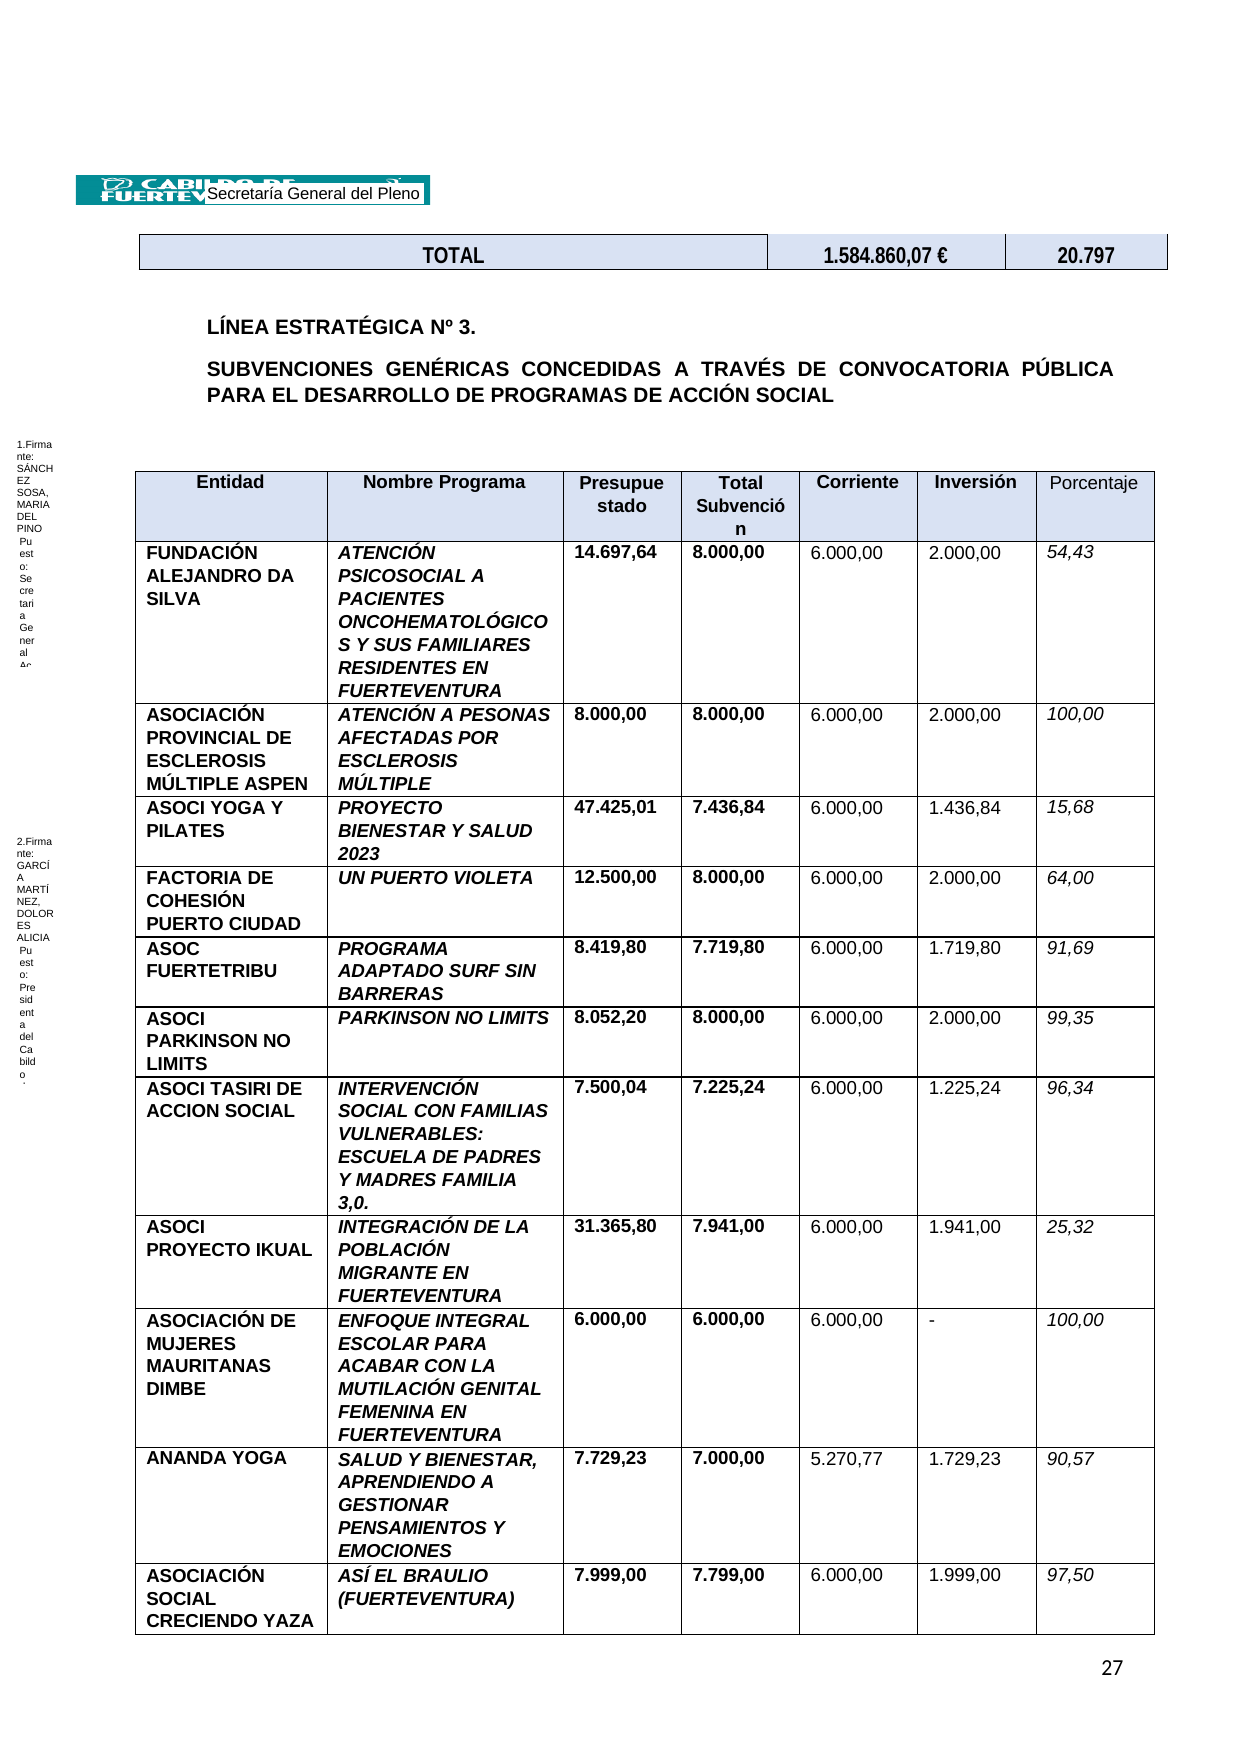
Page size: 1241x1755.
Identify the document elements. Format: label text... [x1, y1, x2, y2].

table_cell UN PUERTO VIOLETA [328, 867, 563, 936]
table_cell 8.000,00 [682, 542, 799, 703]
table_cell 7.941,00 [682, 1216, 799, 1308]
table_cell 8.052,20 [564, 1008, 681, 1076]
picture [364, 1704, 984, 1725]
table_cell - [918, 1309, 1036, 1447]
table_cell ATENCIÓN PSICOSOCIAL A PACIENTES ONCOHEMATOLÓGICO S Y SUS FAMILIARES RESIDENTES EN FUERTEVENTURA [328, 542, 563, 703]
table_cell 1.729,23 [918, 1448, 1036, 1563]
table_cell 2.000,00 [918, 704, 1036, 796]
table_cell 100,00 [1037, 1309, 1154, 1447]
table_cell 90,57 [1037, 1448, 1154, 1563]
table_cell 64,00 [1037, 867, 1154, 936]
table_header Inversión [918, 472, 1036, 541]
table_cell 99,35 [1037, 1008, 1154, 1076]
table_cell ASOCI PROYECTO IKUAL [136, 1216, 327, 1308]
table_cell 7.000,00 [682, 1448, 799, 1563]
table_cell INTERVENCIÓN SOCIAL CON FAMILIAS VULNERABLES: ESCUELA DE PADRES Y MADRES FAMILIA 3,0. [328, 1078, 563, 1215]
table_cell 7.225,24 [682, 1078, 799, 1215]
table_header Total Subvenció n [682, 472, 799, 541]
table_cell 8.000,00 [682, 704, 799, 796]
table_cell ENFOQUE INTEGRAL ESCOLAR PARA ACABAR CON LA MUTILACIÓN GENITAL FEMENINA EN FUERTEVENTURA [328, 1309, 563, 1447]
table_cell 96,34 [1037, 1078, 1154, 1215]
table_cell 1.941,00 [918, 1216, 1036, 1308]
table_cell ATENCIÓN A PESONAS AFECTADAS POR ESCLEROSIS MÚLTIPLE [328, 704, 563, 796]
table_header Presupue stado [564, 472, 681, 541]
table_cell 7.999,00 [564, 1564, 681, 1633]
table_cell 5.270,77 [800, 1448, 917, 1563]
table_cell 91,69 [1037, 938, 1154, 1006]
table_cell 1.999,00 [918, 1564, 1036, 1633]
table_header Nombre Programa [328, 472, 563, 541]
table_cell FUNDACIÓN ALEJANDRO DA SILVA [136, 542, 327, 703]
table_cell 8.000,00 [682, 867, 799, 936]
table_cell ASOCI TASIRI DE ACCION SOCIAL [136, 1078, 327, 1215]
table_cell ASOCIACIÓN PROVINCIAL DE ESCLEROSIS MÚLTIPLE ASPEN [136, 704, 327, 796]
text SUBVENCIONES GENÉRICAS CONCEDIDAS A TRAVÉS DE CONVOCATORIA PÚBLICA PARA EL DESARROLLO DE PROGRAMAS DE ACCIÓN SOCIAL [207, 357, 1122, 407]
table_cell 6.000,00 [800, 1564, 917, 1633]
table_cell ASOCI PARKINSON NO LIMITS [136, 1008, 327, 1076]
text 2.Firmante: GARCÍA MARTÍNEZ, DOLORES ALICIA [17, 836, 54, 944]
table_cell 2.000,00 [918, 867, 1036, 936]
table_cell PROGRAMA ADAPTADO SURF SIN BARRERAS [328, 938, 563, 1006]
table_cell 97,50 [1037, 1564, 1154, 1633]
table_cell 6.000,00 [800, 938, 917, 1006]
table_cell 6.000,00 [800, 542, 917, 703]
table_cell 7.799,00 [682, 1564, 799, 1633]
table_header Porcentaje [1037, 472, 1154, 541]
table_cell 6.000,00 [682, 1309, 799, 1447]
table_cell 6.000,00 [800, 1008, 917, 1076]
table_cell 6.000,00 [800, 704, 917, 796]
table_cell ASÍ EL BRAULIO (FUERTEVENTURA) [328, 1564, 563, 1633]
table_cell 7.500,04 [564, 1078, 681, 1215]
table_cell 6.000,00 [564, 1309, 681, 1447]
table_cell ASOCIACIÓN DE MUJERES MAURITANAS DIMBE [136, 1309, 327, 1447]
table_header TOTAL [140, 235, 767, 269]
table_cell INTEGRACIÓN DE LA POBLACIÓN MIGRANTE EN FUERTEVENTURA [328, 1216, 563, 1308]
table_header 20.797 [1006, 235, 1167, 269]
picture [75, 175, 431, 205]
text 1.Firmante: SÁNCHEZ SOSA,MARIA DEL PINO [17, 439, 54, 535]
table_cell 2.000,00 [918, 542, 1036, 703]
table_cell PARKINSON NO LIMITS [328, 1008, 563, 1076]
table_cell 6.000,00 [800, 797, 917, 866]
table_cell 7.719,80 [682, 938, 799, 1006]
table_cell 54,43 [1037, 542, 1154, 703]
table_cell ASOC FUERTETRIBU [136, 938, 327, 1006]
table_header Entidad [136, 472, 327, 541]
table_cell 31.365,80 [564, 1216, 681, 1308]
table_cell 7.436,84 [682, 797, 799, 866]
table_cell SALUD Y BIENESTAR, APRENDIENDO A GESTIONAR PENSAMIENTOS Y EMOCIONES [328, 1448, 563, 1563]
table_cell 2.000,00 [918, 1008, 1036, 1076]
table_cell PROYECTO BIENESTAR Y SALUD 2023 [328, 797, 563, 866]
text Puesto: Presidenta del Cabildo de Fuerteventura Fecha Firma: 30/12/2024 14:14:02 [19, 944, 36, 1084]
text 27 [94, 1653, 1123, 1681]
table_cell 6.000,00 [800, 867, 917, 936]
table_cell 8.000,00 [564, 704, 681, 796]
table_header Corriente [800, 472, 917, 541]
table_cell ASOCI YOGA Y PILATES [136, 797, 327, 866]
table_cell 6.000,00 [800, 1216, 917, 1308]
table_header 1.584.860,07 € [768, 235, 1005, 269]
table_cell 1.719,80 [918, 938, 1036, 1006]
table_cell 47.425,01 [564, 797, 681, 866]
table_cell 8.000,00 [682, 1008, 799, 1076]
table_cell 100,00 [1037, 704, 1154, 796]
subtitle LÍNEA ESTRATÉGICA Nº 3. [207, 315, 1241, 339]
table_cell ANANDA YOGA [136, 1448, 327, 1563]
table_cell 15,68 [1037, 797, 1154, 866]
table_cell 1.225,24 [918, 1078, 1036, 1215]
text Puesto: Secretaria General Acctal. del Pleno Fecha Firma: 30/12/2024 13:48:34 [19, 535, 37, 667]
table_cell 6.000,00 [800, 1078, 917, 1215]
table_cell 25,32 [1037, 1216, 1154, 1308]
table_cell 14.697,64 [564, 542, 681, 703]
table_cell 12.500,00 [564, 867, 681, 936]
table_cell ASOCIACIÓN SOCIAL CRECIENDO YAZA [136, 1564, 327, 1633]
table_cell 1.436,84 [918, 797, 1036, 866]
table_cell 8.419,80 [564, 938, 681, 1006]
table_cell FACTORIA DE COHESIÓN PUERTO CIUDAD [136, 867, 327, 936]
table_cell 7.729,23 [564, 1448, 681, 1563]
table_cell 6.000,00 [800, 1309, 917, 1447]
